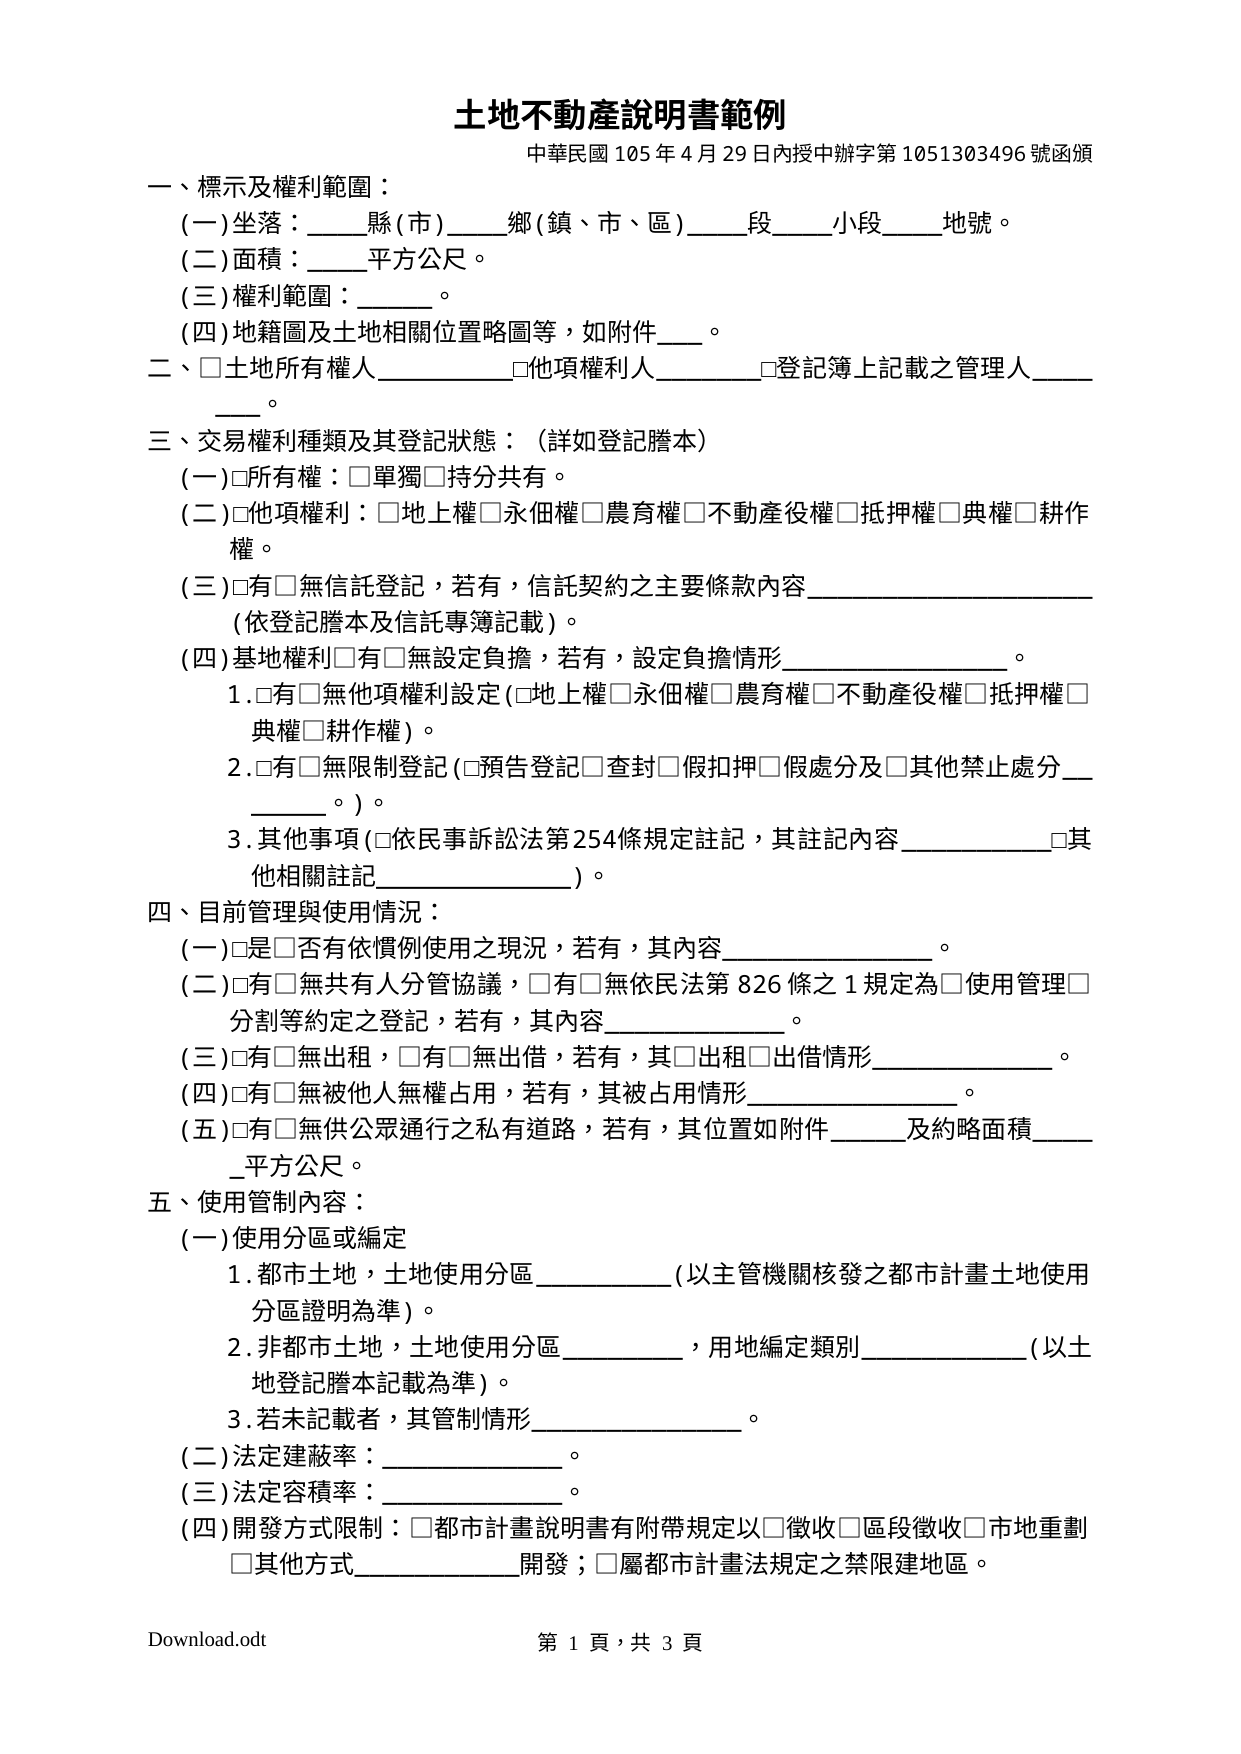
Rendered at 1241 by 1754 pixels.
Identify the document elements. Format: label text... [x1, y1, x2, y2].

text (四)開發方式限制：□都市計畫說明書有附帶規定以□徵收□區段徵收□市地重劃□其他方式___________開發；□屬都市計畫法規定之禁限建地區。 [177, 1508, 1092, 1581]
text 1.都市土地，土地使用分區_________(以主管機關核發之都市計畫土地使用分區證明為準)。 [226, 1255, 1092, 1327]
text (一)□是□否有依慣例使用之現況，若有，其內容______________。 [177, 928, 1092, 965]
text (二)□有□無共有人分管協議，□有□無依民法第826條之1規定為□使用管理□分割等約定之登記，若有，其內容____________。 [177, 965, 1092, 1037]
text 1.□有□無他項權利設定(□地上權□永佃權□農育權□不動產役權□抵押權□典權□耕作權)。 [226, 675, 1092, 747]
text (一)坐落：____縣(市)____鄉(鎮、市、區)____段____小段____地號。 [177, 203, 1092, 240]
text 二、□土地所有權人_________□他項權利人_______□登記簿上記載之管理人_______。 [148, 348, 1092, 421]
text (二)面積：____平方公尺。 [177, 240, 1092, 276]
text (二)□他項權利：□地上權□永佃權□農育權□不動產役權□抵押權□典權□耕作權。 [177, 493, 1092, 566]
text (二)法定建蔽率：____________。 [177, 1436, 1092, 1472]
text (一)□所有權：□單獨□持分共有。 [177, 457, 1092, 493]
text (一)使用分區或編定 [177, 1218, 1092, 1255]
text 四、目前管理與使用情況： [148, 892, 1092, 928]
text (四)基地權利□有□無設定負擔，若有，設定負擔情形_______________。 [177, 638, 1092, 675]
text 3.其他事項(□依民事訴訟法第254條規定註記，其註記內容__________□其他相關註記_____________)。 [226, 820, 1092, 892]
text 2.□有□無限制登記(□預告登記□查封□假扣押□假處分及□其他禁止處分_______。)。 [226, 747, 1092, 820]
text 2.非都市土地，土地使用分區________，用地編定類別___________(以土地登記謄本記載為準)。 [226, 1327, 1092, 1400]
text 一、標示及權利範圍： [148, 167, 1092, 203]
text (三)□有□無出租，□有□無出借，若有，其□出租□出借情形____________。 [177, 1037, 1092, 1073]
text (五)□有□無供公眾通行之私有道路，若有，其位置如附件_____及約略面積_____平方公尺。 [177, 1110, 1092, 1182]
text 三、交易權利種類及其登記狀態：（詳如登記謄本） [148, 421, 1092, 457]
text (四)地籍圖及土地相關位置略圖等，如附件___。 [177, 312, 1092, 348]
text 土地不動產說明書範例 [148, 89, 1092, 137]
text (三)□有□無信託登記，若有，信託契約之主要條款內容___________________(依登記謄本及信託專簿記載)。 [177, 566, 1092, 638]
text 3.若未記載者，其管制情形______________。 [226, 1400, 1092, 1436]
text (四)□有□無被他人無權占用，若有，其被占用情形______________。 [177, 1073, 1092, 1110]
text 中華民國105年4月29日內授中辦字第1051303496號函頒 [148, 137, 1092, 167]
text (三)權利範圍：_____。 [177, 276, 1092, 312]
text 五、使用管制內容： [148, 1182, 1092, 1218]
text (三)法定容積率：____________。 [177, 1472, 1092, 1508]
